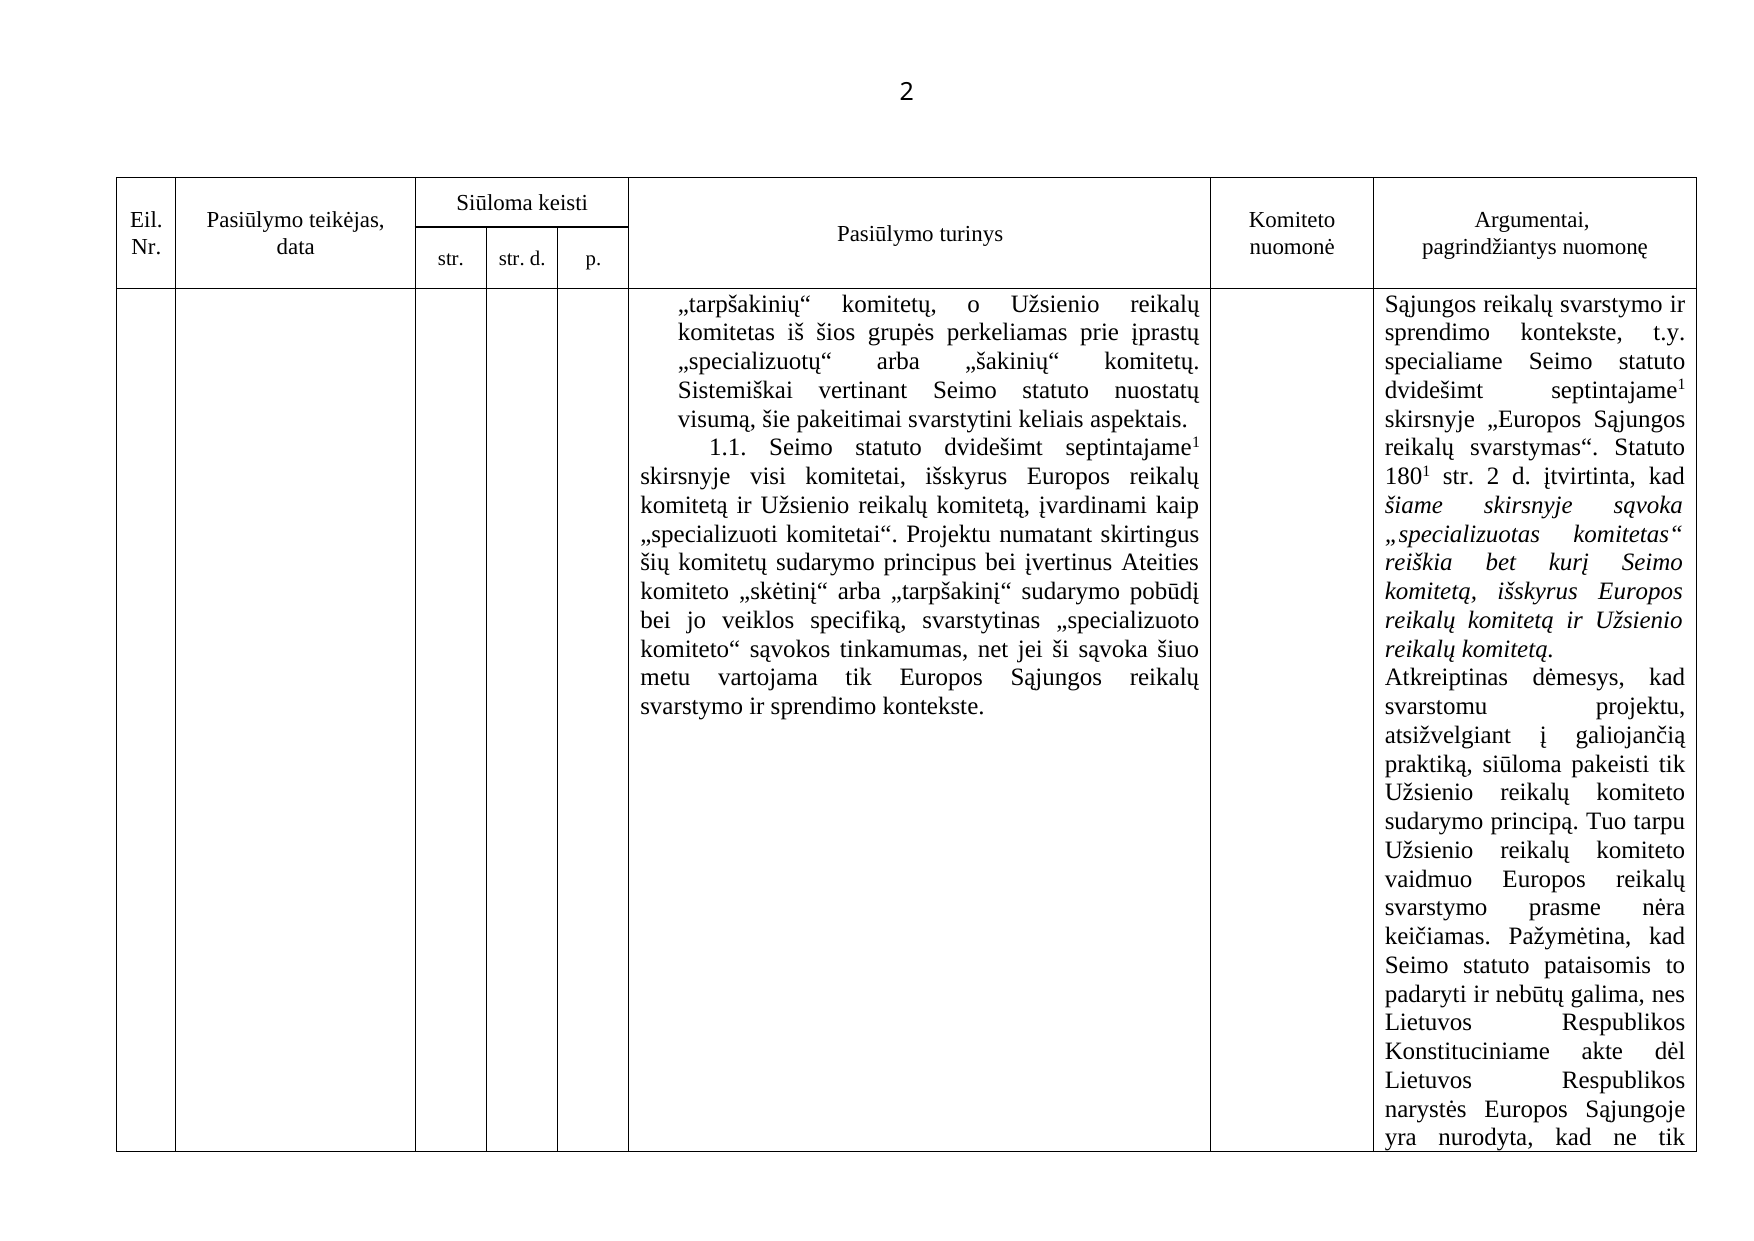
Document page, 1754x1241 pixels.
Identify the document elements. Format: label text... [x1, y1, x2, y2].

table_cell [1211, 289, 1373, 1151]
table_header Komiteto nuomonė [1211, 178, 1373, 288]
table_header Argumentai, pagrindžiantys nuomonę [1374, 178, 1696, 288]
table_header Eil. Nr. [117, 178, 175, 288]
table_cell „tarpšakinių“ komitetų, o Užsienio reikalų komitetas iš šios grupės perkeliamas prie įprastų „specializuotų“ arba „šakinių“ komitetų. Sistemiškai vertinant Seimo statuto nuostatų visumą, šie pakeitimai svarstytini keliais aspektais. 1.1. Seimo statuto dvidešimt septintajame1 skirsnyje visi komitetai, išskyrus Europos reikalų komitetą ir Užsienio reikalų komitetą, įvardinami kaip „specializuoti komitetai“. Projektu numatant skirtingus šių komitetų sudarymo principus bei įvertinus Ateities komiteto „skėtinį“ arba „tarpšakinį“ sudarymo pobūdį bei jo veiklos specifiką, svarstytinas „specializuoto komiteto“ sąvokos tinkamumas, net jei ši sąvoka šiuo metu vartojama tik Europos Sąjungos reikalų svarstymo ir sprendimo kontekste. [629, 289, 1210, 1151]
table_cell [117, 289, 175, 1151]
table_cell [487, 289, 557, 1151]
table_header Siūloma keisti [416, 178, 628, 226]
table_header Pasiūlymo turinys [629, 178, 1210, 288]
table_cell [416, 289, 486, 1151]
table_cell [176, 289, 415, 1151]
table_cell str. [416, 228, 486, 288]
table_cell p. [558, 228, 628, 288]
table_cell [558, 289, 628, 1151]
table_header Pasiūlymo teikėjas, data [176, 178, 415, 288]
table_cell str. d. [487, 228, 557, 288]
table_cell Sąjungos reikalų svarstymo ir sprendimo kontekste, t.y. specialiame Seimo statuto dvidešimt septintajame1 skirsnyje „Europos Sąjungos reikalų svarstymas“. Statuto 1801 str. 2 d. įtvirtinta, kad šiame skirsnyje sąvoka „specializuotas komitetas“ reiškia bet kurį Seimo komitetą, išskyrus Europos reikalų komitetą ir Užsienio reikalų komitetą. Atkreiptinas dėmesys, kad svarstomu projektu, atsižvelgiant į galiojančią praktiką, siūloma pakeisti tik Užsienio reikalų komiteto sudarymo principą. Tuo tarpu Užsienio reikalų komiteto vaidmuo Europos reikalų svarstymo prasme nėra keičiamas. Pažymėtina, kad Seimo statuto pataisomis to padaryti ir nebūtų galima, nes Lietuvos Respublikos Konstituciniame akte dėl Lietuvos Respublikos narystės Europos Sąjungoje yra nurodyta, kad ne tik [1374, 289, 1696, 1151]
